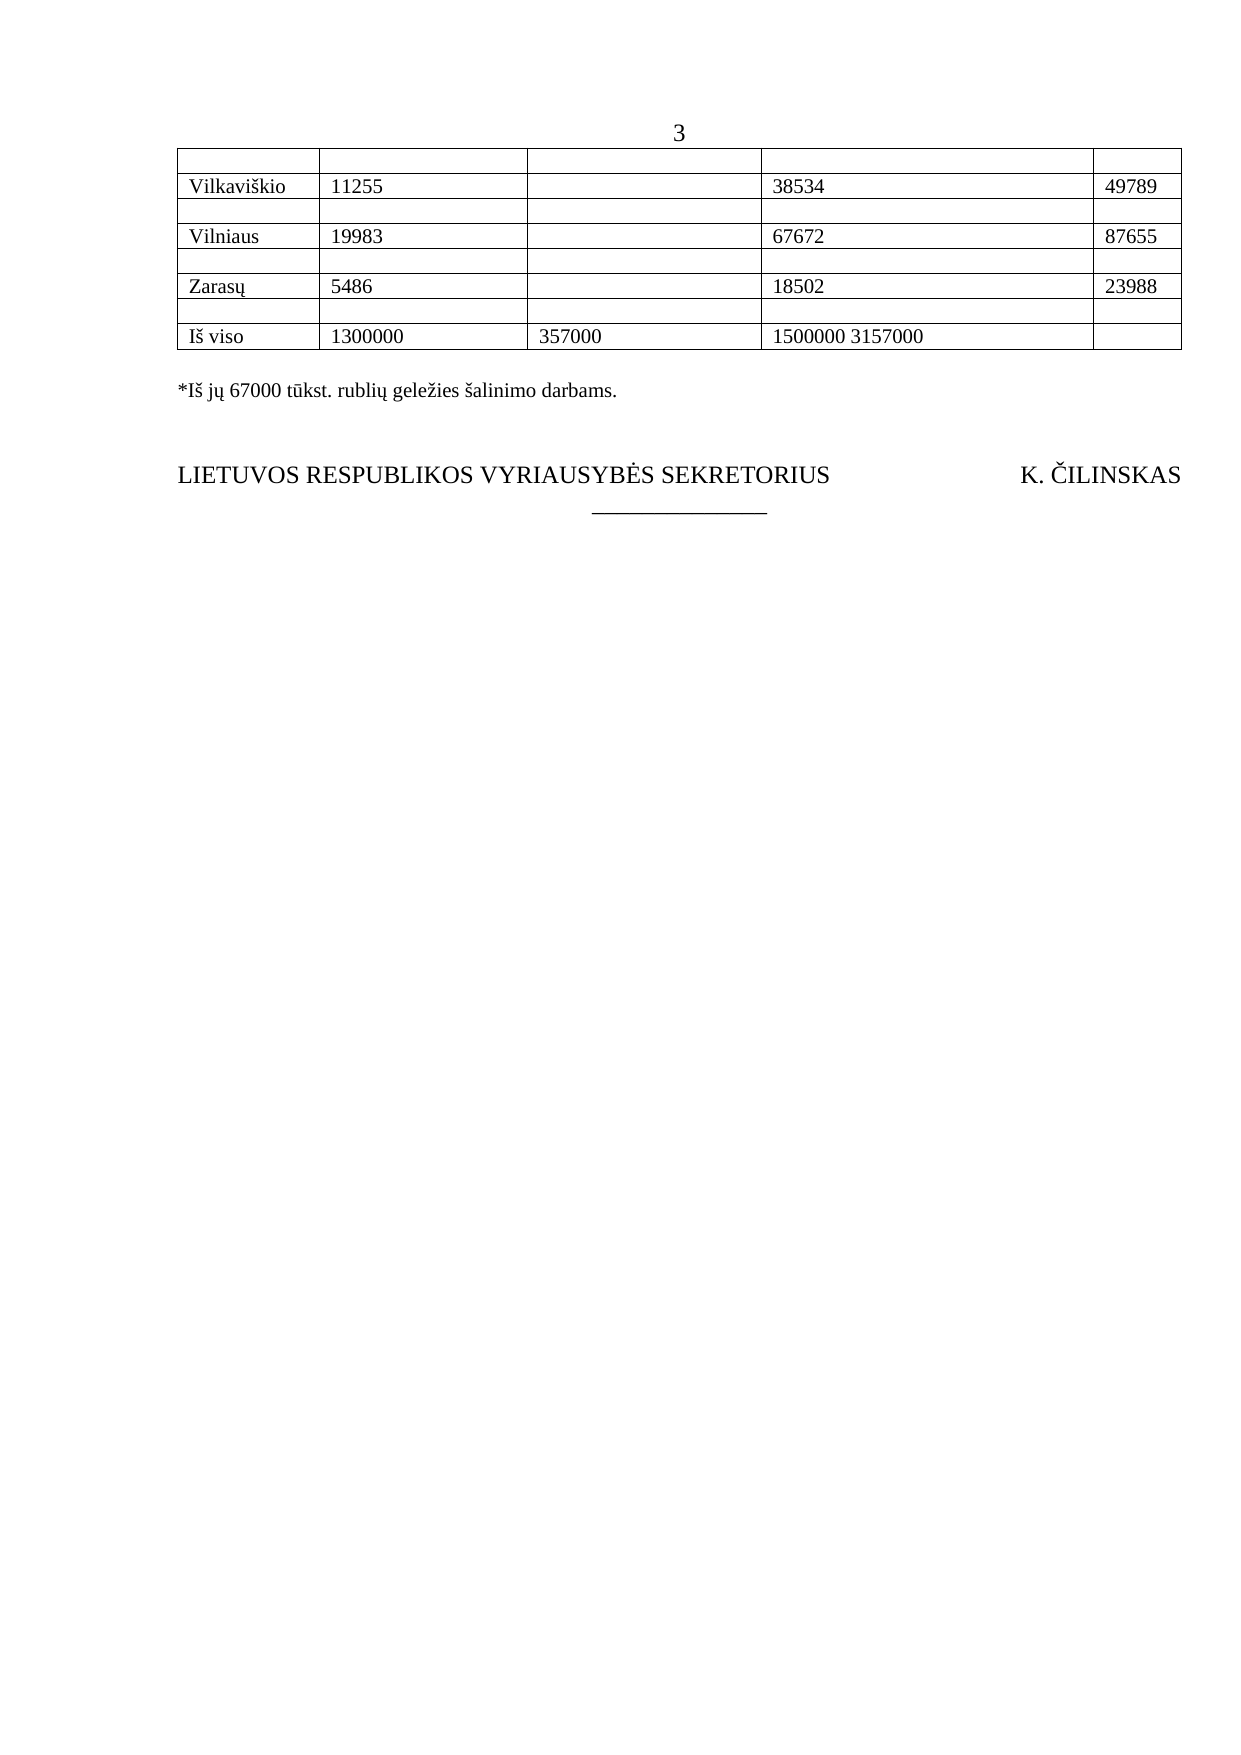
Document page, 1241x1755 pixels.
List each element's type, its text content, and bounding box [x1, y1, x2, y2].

table_cell [528, 174, 761, 198]
table_cell 11255 [320, 174, 527, 198]
table_cell [762, 299, 1093, 323]
table_cell [178, 149, 319, 173]
table_cell 1300000 [320, 324, 527, 348]
table_cell 23988 [1094, 274, 1181, 298]
table_cell 87655 [1094, 224, 1181, 248]
table_cell [528, 299, 761, 323]
table_cell [320, 199, 527, 223]
text *Iš jų 67000 tūkst. rublių geležies šalinimo darbams. [177, 378, 1181, 402]
text ______________ [177, 488, 1181, 517]
table_cell [1094, 199, 1181, 223]
table_cell 18502 [762, 274, 1093, 298]
table_cell Zarasų [178, 274, 319, 298]
table_cell [528, 149, 761, 173]
table_cell [178, 299, 319, 323]
table_cell [320, 249, 527, 273]
table_cell [1094, 149, 1181, 173]
table_cell Vilkaviškio [178, 174, 319, 198]
table_cell [528, 249, 761, 273]
table_cell 67672 [762, 224, 1093, 248]
table_cell [178, 249, 319, 273]
table_cell 5486 [320, 274, 527, 298]
table_cell [1094, 249, 1181, 273]
table_cell [320, 299, 527, 323]
table_cell 19983 [320, 224, 527, 248]
table_cell 38534 [762, 174, 1093, 198]
text LIETUVOS RESPUBLIKOS VYRIAUSYBĖS SEKRETORIUS K. ČILINSKAS [177, 460, 1181, 488]
table_cell Iš viso [178, 324, 319, 348]
table_cell [320, 149, 527, 173]
table_cell Vilniaus [178, 224, 319, 248]
table_cell [762, 249, 1093, 273]
table_cell [1094, 299, 1181, 323]
table_cell 357000 [528, 324, 761, 348]
table_cell [528, 199, 761, 223]
table_cell [762, 199, 1093, 223]
table_cell [178, 199, 319, 223]
table_cell 1500000 3157000 [762, 324, 1093, 348]
table_cell [762, 149, 1093, 173]
table_cell [528, 224, 761, 248]
table_cell [528, 274, 761, 298]
table_cell 49789 [1094, 174, 1181, 198]
table_cell [1094, 324, 1181, 348]
